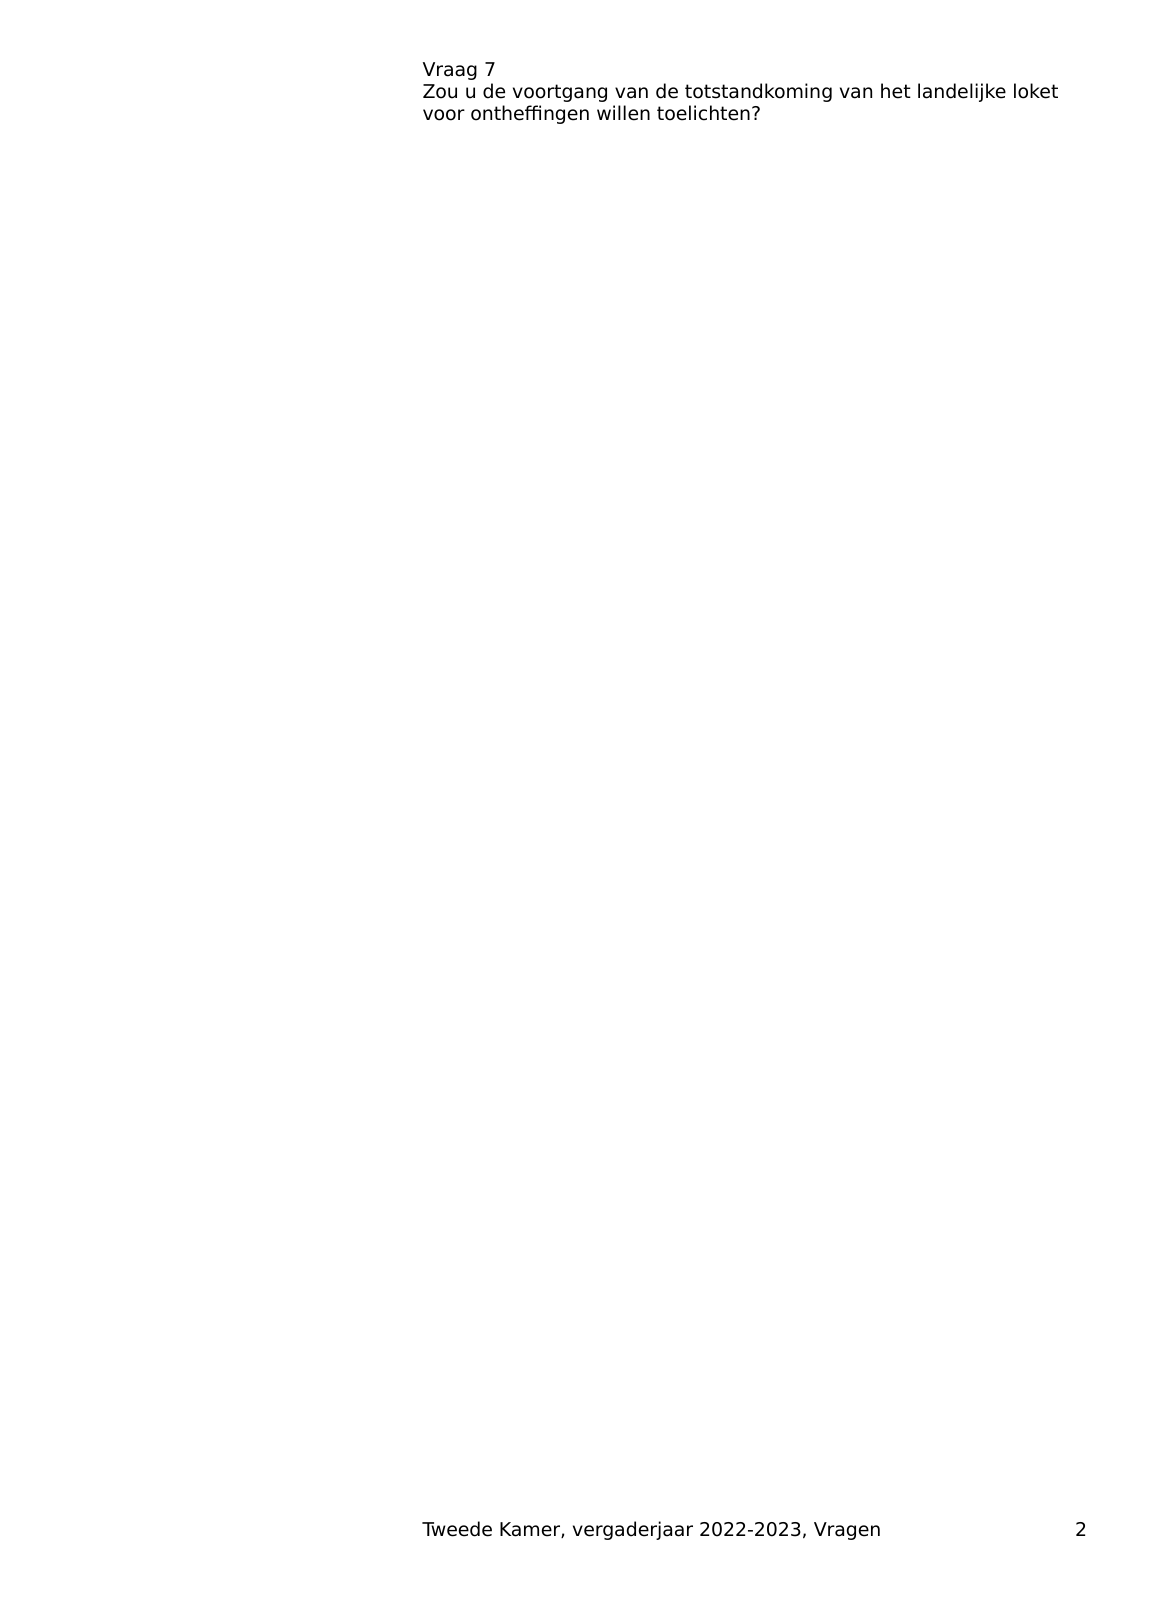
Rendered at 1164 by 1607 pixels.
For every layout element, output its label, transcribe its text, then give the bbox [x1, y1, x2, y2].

text Vraag 7 [422, 59, 1087, 81]
text Zou u de voortgang van de totstandkoming van het landelijke loket voor ontheffingen willen toelichten? [422, 81, 1087, 125]
